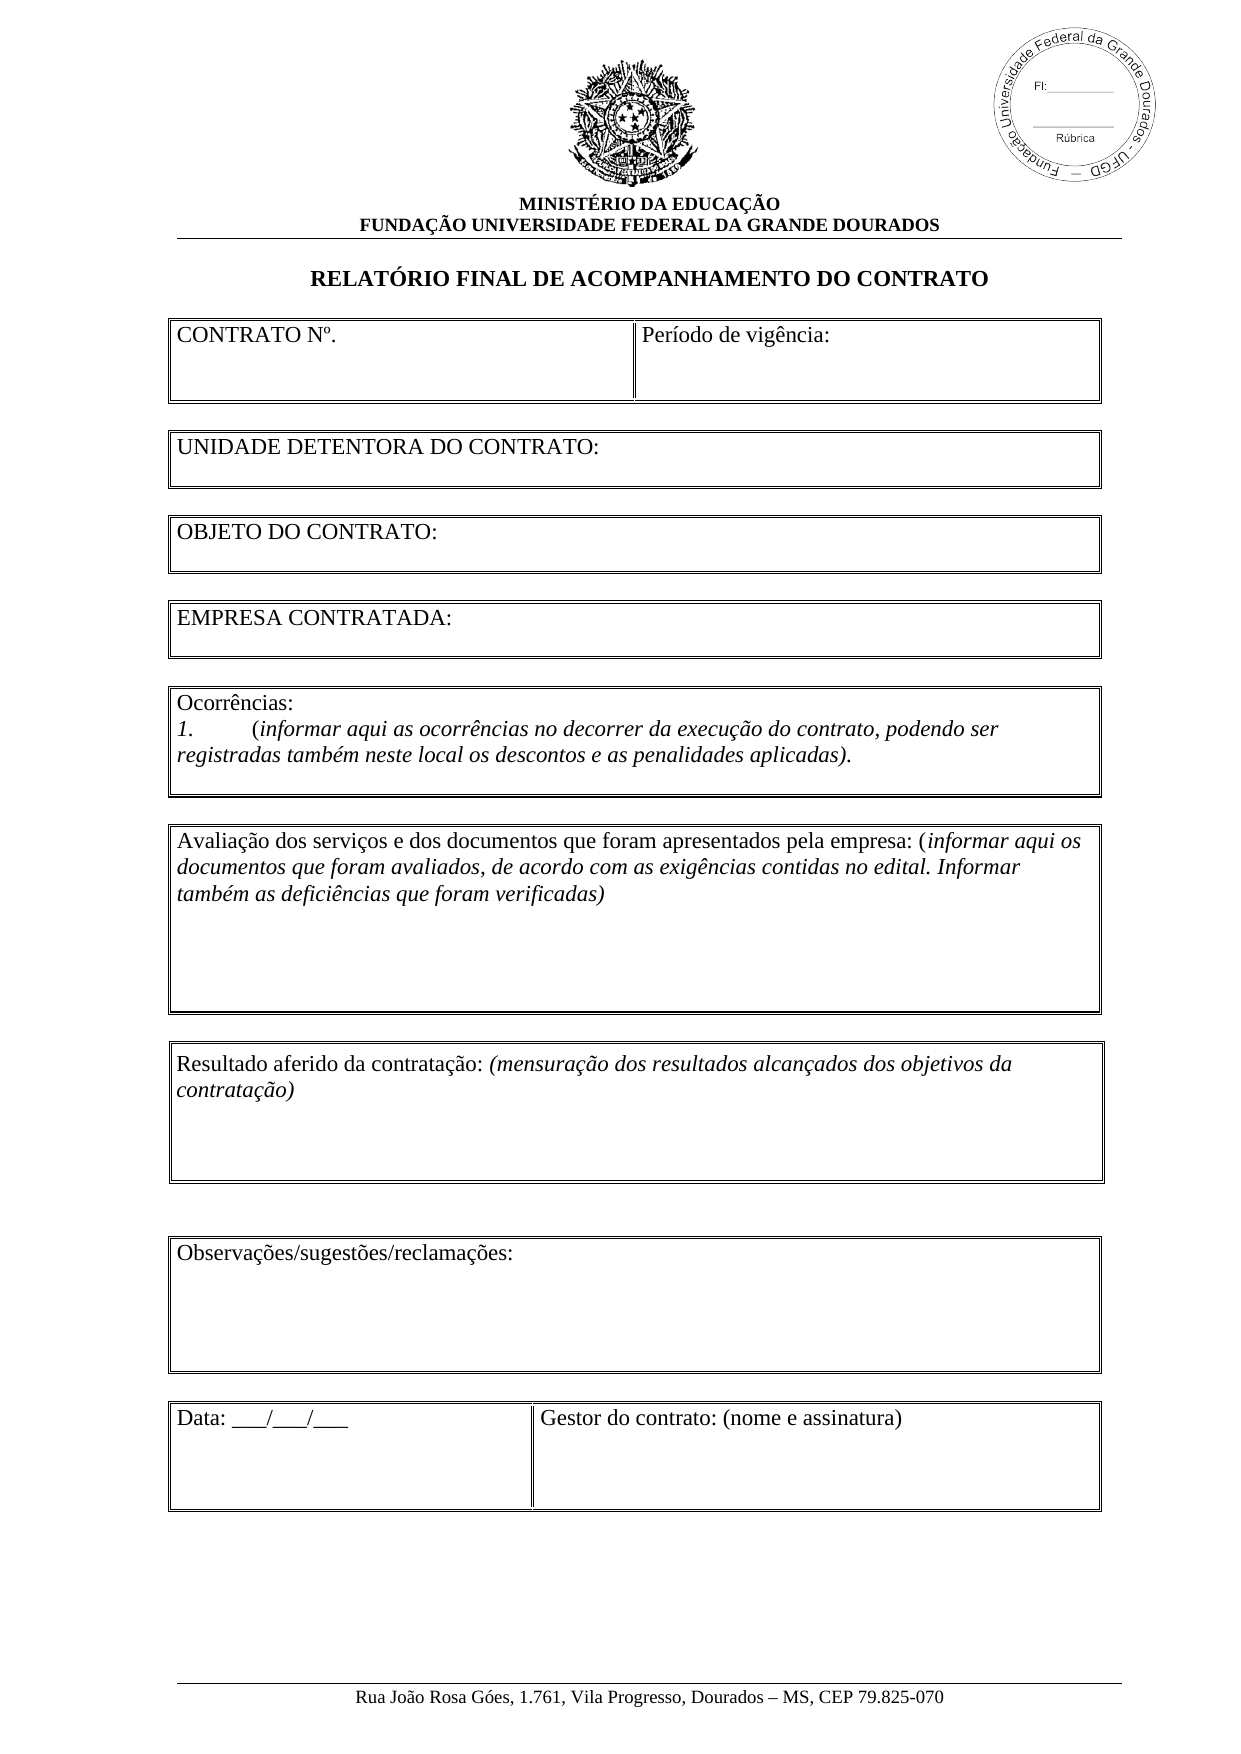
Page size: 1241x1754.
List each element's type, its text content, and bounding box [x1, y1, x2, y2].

table_header Período de vigência: [634, 321, 1099, 400]
table_header Ocorrências: (informar aqui as ocorrências no decorrer da execução do contrato, podendo ser registradas também neste local os descontos e as penalidades aplicadas). [171, 689, 1099, 794]
table_header Data: ___/___/___ [171, 1402, 533, 1509]
table_header OBJETO DO CONTRATO: [171, 518, 1099, 571]
table_header CONTRATO Nº. [171, 321, 634, 400]
table_header Observações/sugestões/reclamações: [171, 1239, 1099, 1371]
table_header UNIDADE DETENTORA DO CONTRATO: [171, 433, 1099, 486]
table_header Gestor do contrato: (nome e assinatura) [533, 1404, 1099, 1509]
table_header Avaliação dos serviços e dos documentos que foram apresentados pela empresa: (informar aqui os documentos que foram avaliados, de acordo com as exigências contidas no edital. Informar também as deficiências que foram verificadas) [171, 827, 1099, 1011]
picture [992, 27, 1157, 183]
table_header EMPRESA CONTRATADA: [171, 604, 1099, 656]
subtitle RELATÓRIO FINAL DE ACOMPANHAMENTO DO CONTRATO [177, 265, 1122, 292]
table_header Resultado aferido da contratação: (mensuração dos resultados alcançados dos objetivos da contratação) [172, 1044, 1102, 1180]
